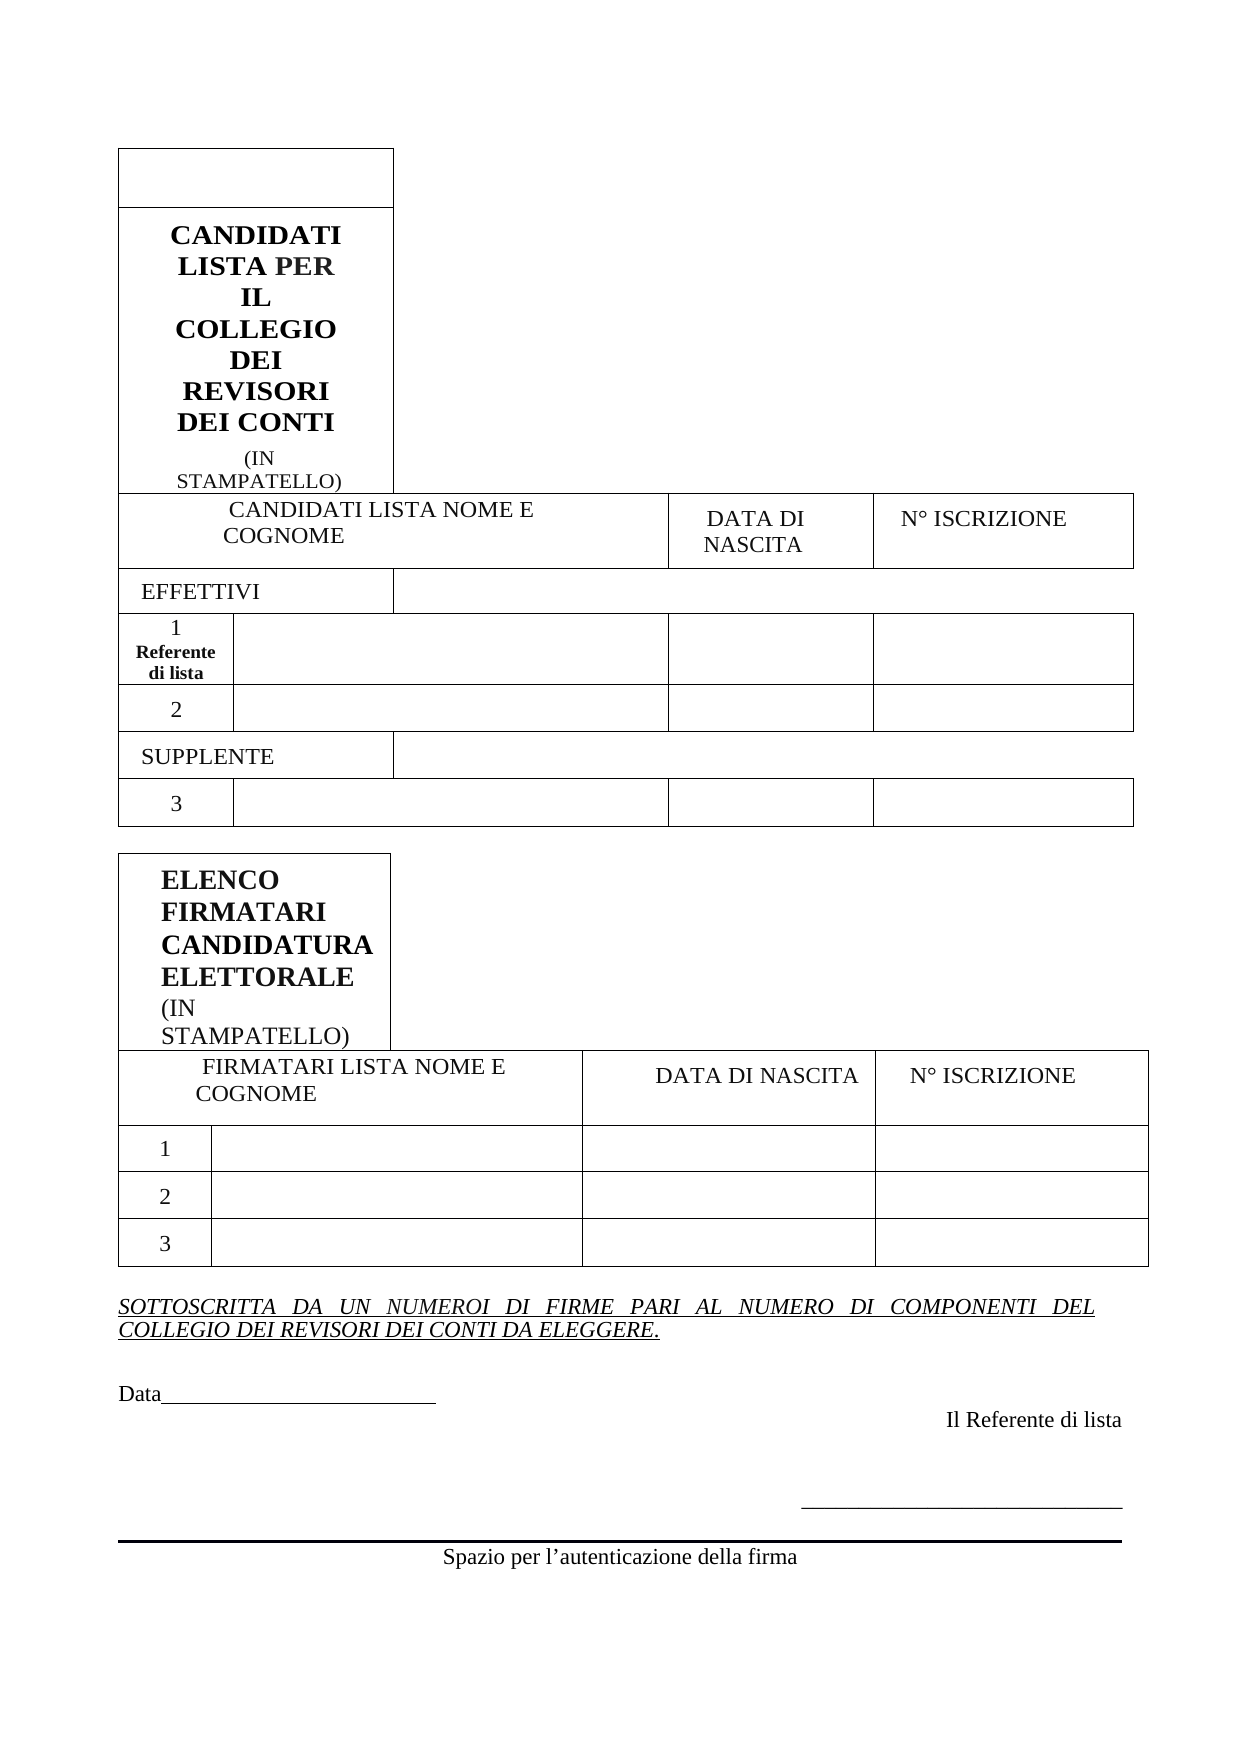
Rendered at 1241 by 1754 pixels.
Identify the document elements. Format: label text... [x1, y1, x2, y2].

table_cell DATA DI NASCITA [583, 1051, 875, 1125]
text Il Referente di lista [118, 1406, 1122, 1432]
table_cell [874, 779, 1133, 826]
table_cell N° ISCRIZIONE [874, 494, 1133, 568]
table_cell 2 [119, 1172, 211, 1218]
text SOTTOSCRITTA DA UN NUMEROI DI FIRME PARI AL NUMERO DI COMPONENTI DEL COLLEGIO DEI REVISORI DEI CONTI DA ELEGGERE. [118, 1293, 1096, 1342]
table_cell CANDIDATI LISTA PER IL COLLEGIO DEI REVISORI DEI CONTI (IN STAMPATELLO) [119, 208, 393, 493]
table_cell [212, 1126, 582, 1171]
table_cell CANDIDATI LISTA NOME E COGNOME [119, 494, 668, 568]
table_cell [212, 1219, 582, 1266]
table_cell [876, 1219, 1148, 1266]
table_cell [874, 614, 1133, 684]
table_cell SUPPLENTE [119, 732, 393, 778]
table_cell [669, 685, 873, 731]
table_cell N° ISCRIZIONE [876, 1051, 1148, 1125]
table_cell [583, 1126, 875, 1171]
table_cell 3 [119, 1219, 211, 1266]
table_cell EFFETTIVI [119, 569, 393, 613]
text Data [118, 1379, 1122, 1406]
table_cell [583, 1219, 875, 1266]
table_cell [669, 614, 873, 684]
table_cell DATA DI NASCITA [669, 494, 873, 568]
table_cell 3 [119, 779, 233, 826]
table_cell [212, 1172, 582, 1218]
table_cell [874, 685, 1133, 731]
table_cell 1 Referente di lista [119, 614, 233, 684]
table_cell [119, 149, 393, 207]
table_cell [876, 1126, 1148, 1171]
table_cell [234, 614, 668, 684]
table_cell [583, 1172, 875, 1218]
text ____________________________ [118, 1485, 1122, 1511]
table_cell 1 [119, 1126, 211, 1171]
table_header ELENCO FIRMATARI CANDIDATURA ELETTORALE (IN STAMPATELLO) [119, 854, 390, 1050]
table_cell [234, 779, 668, 826]
table_cell FIRMATARI LISTA NOME E COGNOME [119, 1051, 582, 1125]
table_cell 2 [119, 685, 233, 731]
table_cell [234, 685, 668, 731]
text Spazio per l’autenticazione della firma [118, 1543, 1122, 1569]
table_cell [669, 779, 873, 826]
table_cell [876, 1172, 1148, 1218]
